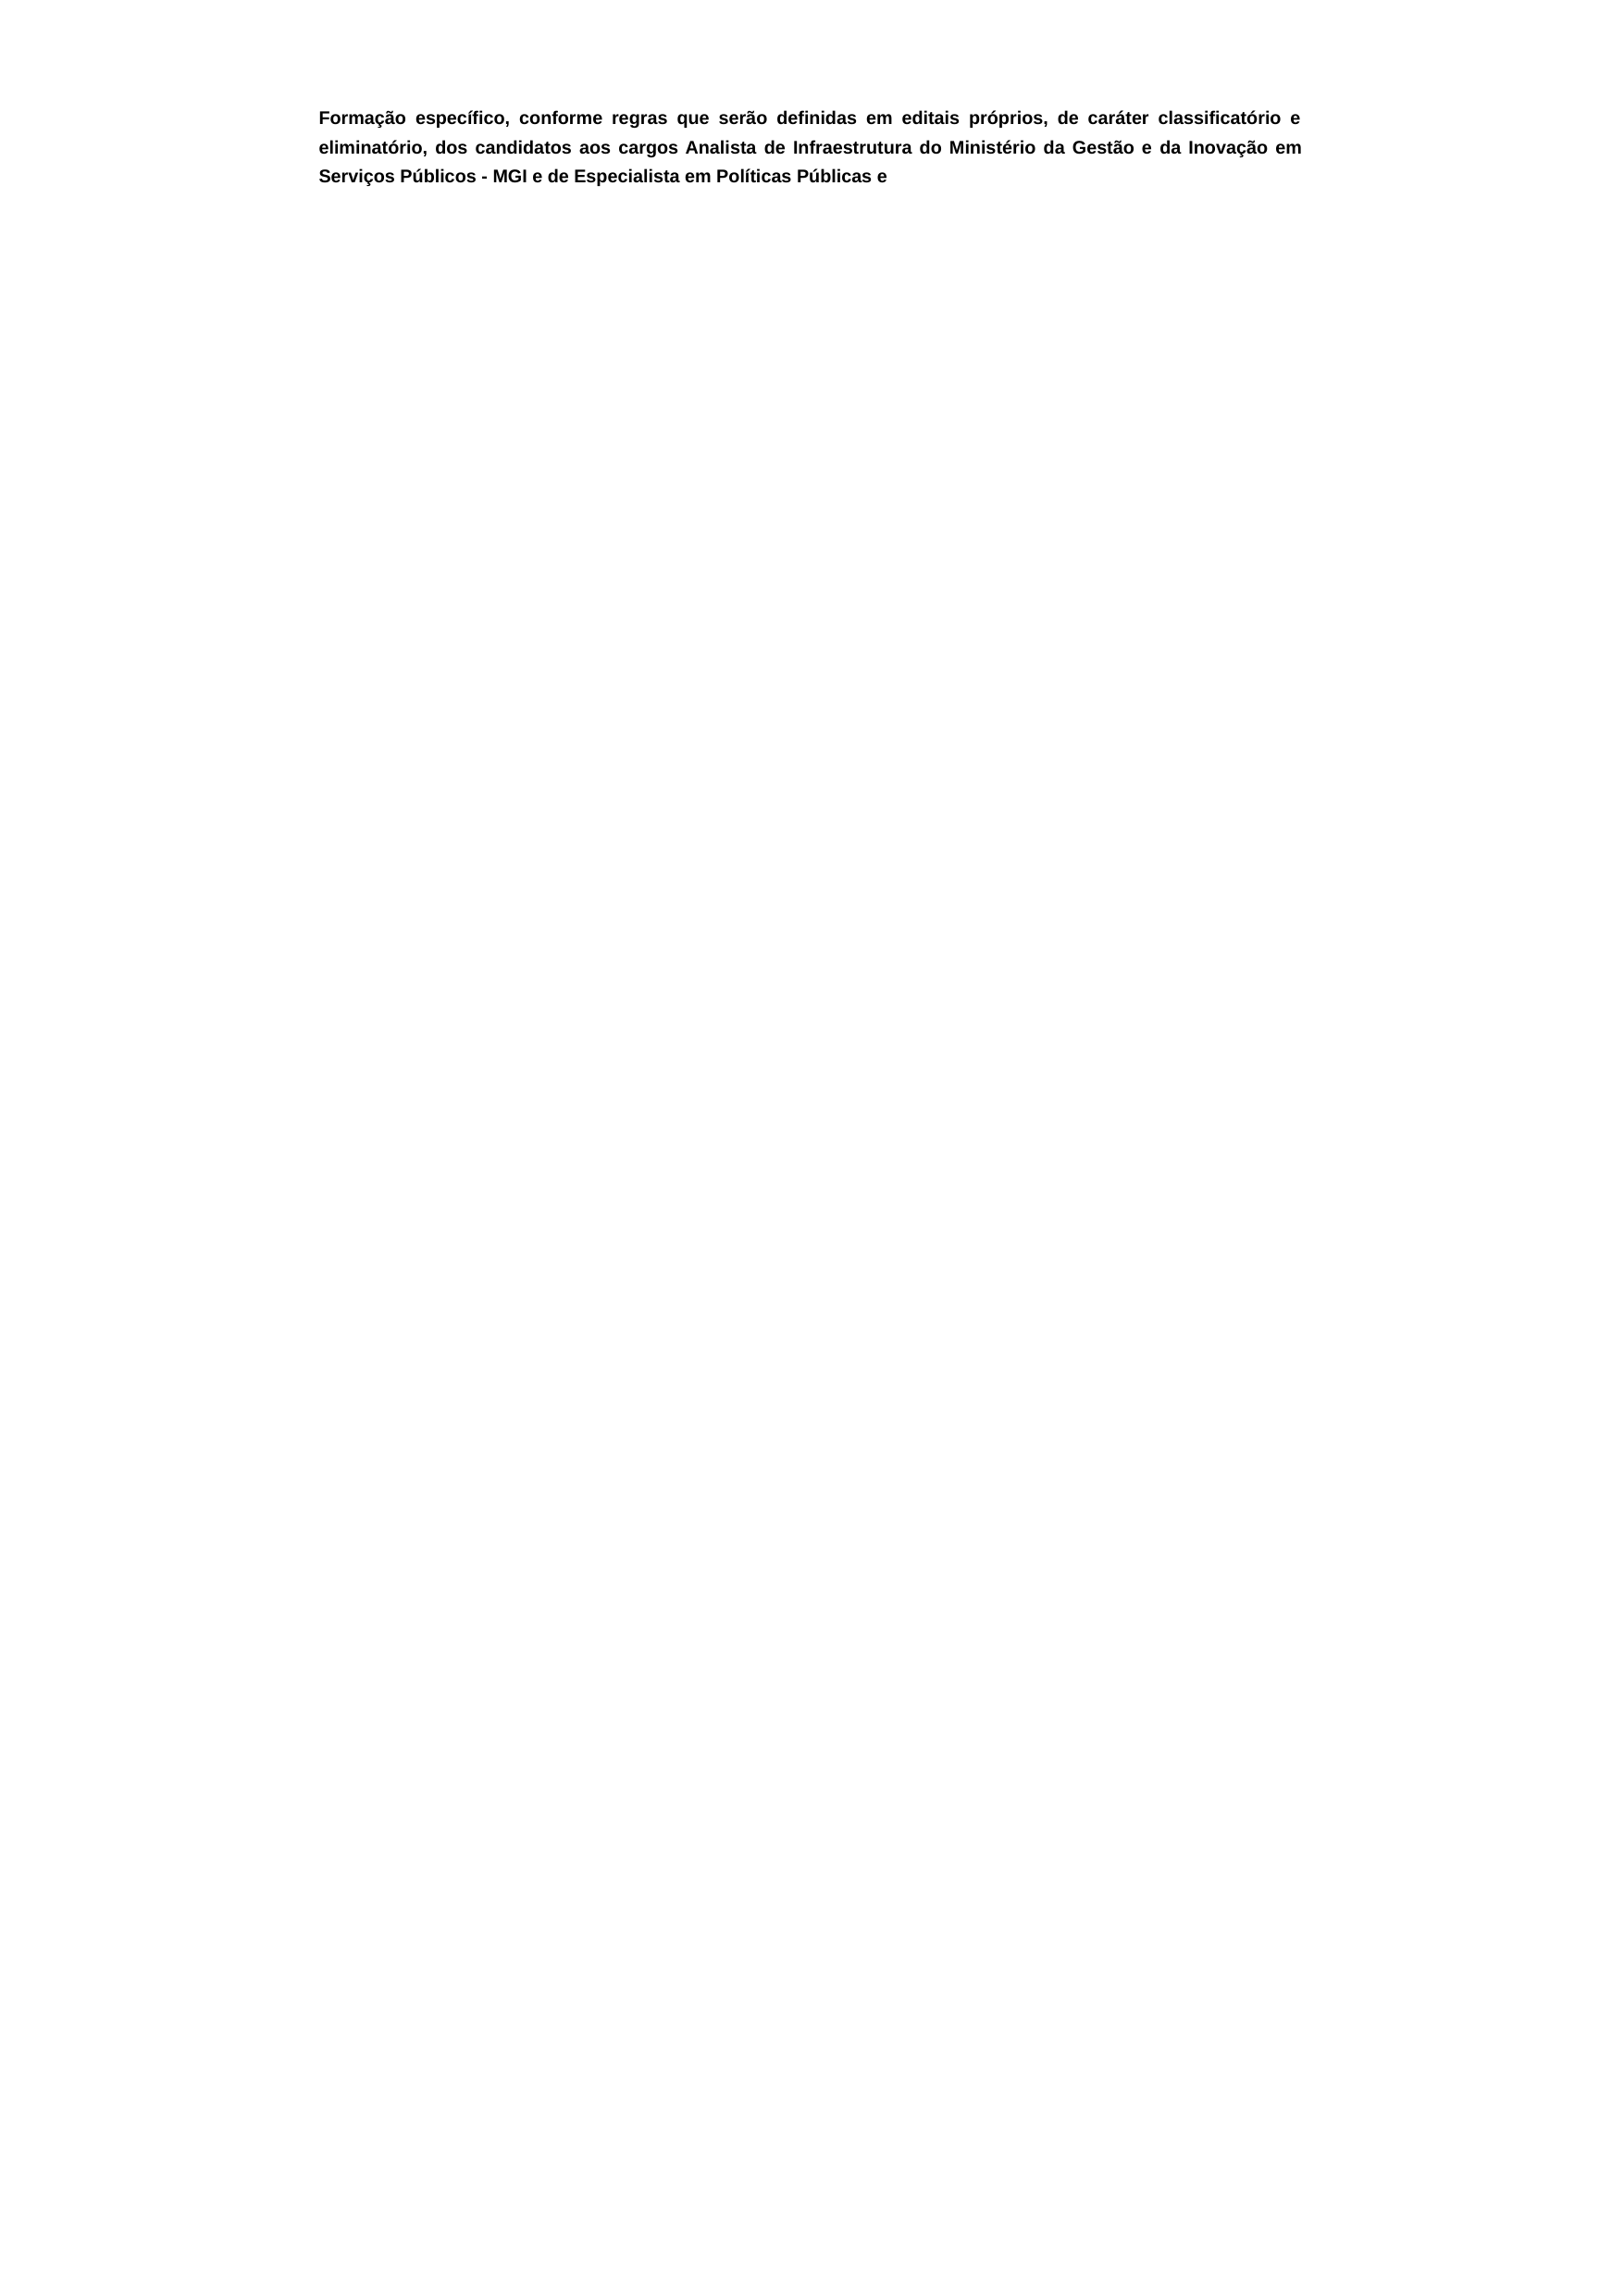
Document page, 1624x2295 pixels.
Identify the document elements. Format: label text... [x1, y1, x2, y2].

text Formação específico, conforme regras que serão definidas em editais próprios, de caráter classificatório e eliminatório, dos candidatos aos cargos Analista de Infraestrutura do Ministério da Gestão e da Inovação em Serviços Públicos - MGI e de Especialista em Políticas Públicas e [318, 101, 1303, 189]
